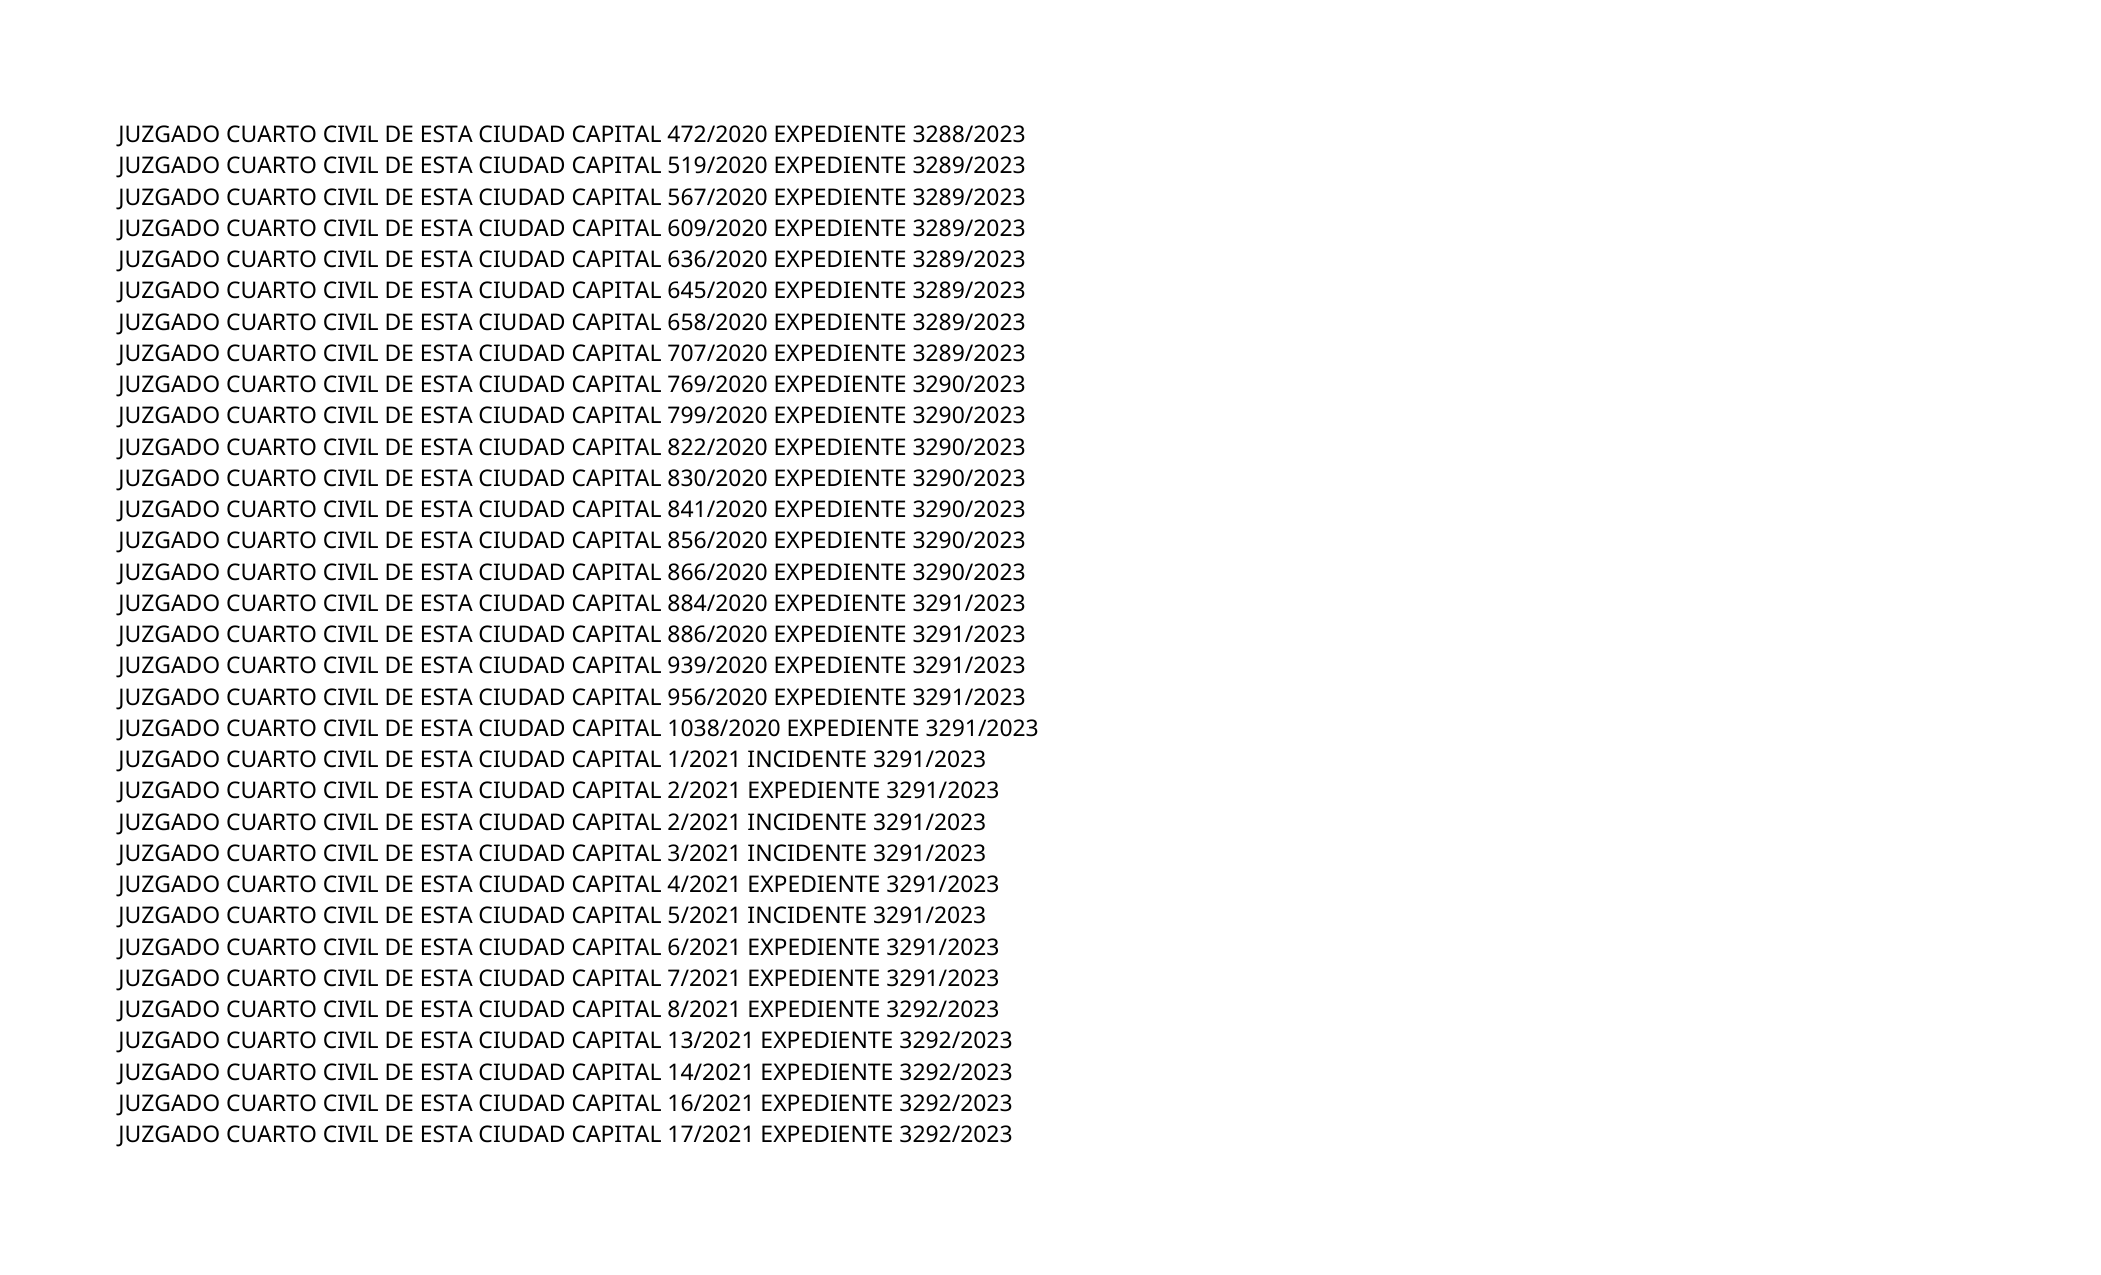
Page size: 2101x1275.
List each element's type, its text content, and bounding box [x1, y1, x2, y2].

text JUZGADO CUARTO CIVIL DE ESTA CIUDAD CAPITAL 519/2020 EXPEDIENTE 3289/2023 [118, 149, 1982, 181]
text JUZGADO CUARTO CIVIL DE ESTA CIUDAD CAPITAL 799/2020 EXPEDIENTE 3290/2023 [118, 399, 1982, 431]
text JUZGADO CUARTO CIVIL DE ESTA CIUDAD CAPITAL 822/2020 EXPEDIENTE 3290/2023 [118, 431, 1982, 462]
text JUZGADO CUARTO CIVIL DE ESTA CIUDAD CAPITAL 769/2020 EXPEDIENTE 3290/2023 [118, 368, 1982, 399]
text JUZGADO CUARTO CIVIL DE ESTA CIUDAD CAPITAL 472/2020 EXPEDIENTE 3288/2023 [118, 118, 1982, 149]
text JUZGADO CUARTO CIVIL DE ESTA CIUDAD CAPITAL 13/2021 EXPEDIENTE 3292/2023 [118, 1024, 1982, 1056]
text JUZGADO CUARTO CIVIL DE ESTA CIUDAD CAPITAL 841/2020 EXPEDIENTE 3290/2023 [118, 493, 1982, 524]
text JUZGADO CUARTO CIVIL DE ESTA CIUDAD CAPITAL 884/2020 EXPEDIENTE 3291/2023 [118, 587, 1982, 618]
text JUZGADO CUARTO CIVIL DE ESTA CIUDAD CAPITAL 856/2020 EXPEDIENTE 3290/2023 [118, 524, 1982, 556]
text JUZGADO CUARTO CIVIL DE ESTA CIUDAD CAPITAL 866/2020 EXPEDIENTE 3290/2023 [118, 556, 1982, 587]
text JUZGADO CUARTO CIVIL DE ESTA CIUDAD CAPITAL 636/2020 EXPEDIENTE 3289/2023 [118, 243, 1982, 274]
text JUZGADO CUARTO CIVIL DE ESTA CIUDAD CAPITAL 1/2021 INCIDENTE 3291/2023 [118, 743, 1982, 774]
text JUZGADO CUARTO CIVIL DE ESTA CIUDAD CAPITAL 645/2020 EXPEDIENTE 3289/2023 [118, 274, 1982, 306]
text JUZGADO CUARTO CIVIL DE ESTA CIUDAD CAPITAL 2/2021 INCIDENTE 3291/2023 [118, 806, 1982, 837]
text JUZGADO CUARTO CIVIL DE ESTA CIUDAD CAPITAL 658/2020 EXPEDIENTE 3289/2023 [118, 306, 1982, 337]
text JUZGADO CUARTO CIVIL DE ESTA CIUDAD CAPITAL 886/2020 EXPEDIENTE 3291/2023 [118, 618, 1982, 649]
text JUZGADO CUARTO CIVIL DE ESTA CIUDAD CAPITAL 609/2020 EXPEDIENTE 3289/2023 [118, 212, 1982, 243]
text JUZGADO CUARTO CIVIL DE ESTA CIUDAD CAPITAL 567/2020 EXPEDIENTE 3289/2023 [118, 181, 1982, 212]
text JUZGADO CUARTO CIVIL DE ESTA CIUDAD CAPITAL 2/2021 EXPEDIENTE 3291/2023 [118, 774, 1982, 806]
text JUZGADO CUARTO CIVIL DE ESTA CIUDAD CAPITAL 17/2021 EXPEDIENTE 3292/2023 [118, 1118, 1982, 1149]
text JUZGADO CUARTO CIVIL DE ESTA CIUDAD CAPITAL 1038/2020 EXPEDIENTE 3291/2023 [118, 712, 1982, 743]
text JUZGADO CUARTO CIVIL DE ESTA CIUDAD CAPITAL 8/2021 EXPEDIENTE 3292/2023 [118, 993, 1982, 1024]
text JUZGADO CUARTO CIVIL DE ESTA CIUDAD CAPITAL 6/2021 EXPEDIENTE 3291/2023 [118, 931, 1982, 962]
text JUZGADO CUARTO CIVIL DE ESTA CIUDAD CAPITAL 7/2021 EXPEDIENTE 3291/2023 [118, 962, 1982, 993]
text JUZGADO CUARTO CIVIL DE ESTA CIUDAD CAPITAL 956/2020 EXPEDIENTE 3291/2023 [118, 681, 1982, 712]
text JUZGADO CUARTO CIVIL DE ESTA CIUDAD CAPITAL 3/2021 INCIDENTE 3291/2023 [118, 837, 1982, 868]
text JUZGADO CUARTO CIVIL DE ESTA CIUDAD CAPITAL 939/2020 EXPEDIENTE 3291/2023 [118, 649, 1982, 681]
text JUZGADO CUARTO CIVIL DE ESTA CIUDAD CAPITAL 14/2021 EXPEDIENTE 3292/2023 [118, 1056, 1982, 1087]
text JUZGADO CUARTO CIVIL DE ESTA CIUDAD CAPITAL 4/2021 EXPEDIENTE 3291/2023 [118, 868, 1982, 899]
text JUZGADO CUARTO CIVIL DE ESTA CIUDAD CAPITAL 830/2020 EXPEDIENTE 3290/2023 [118, 462, 1982, 493]
text JUZGADO CUARTO CIVIL DE ESTA CIUDAD CAPITAL 5/2021 INCIDENTE 3291/2023 [118, 899, 1982, 931]
text JUZGADO CUARTO CIVIL DE ESTA CIUDAD CAPITAL 16/2021 EXPEDIENTE 3292/2023 [118, 1087, 1982, 1118]
text JUZGADO CUARTO CIVIL DE ESTA CIUDAD CAPITAL 707/2020 EXPEDIENTE 3289/2023 [118, 337, 1982, 368]
